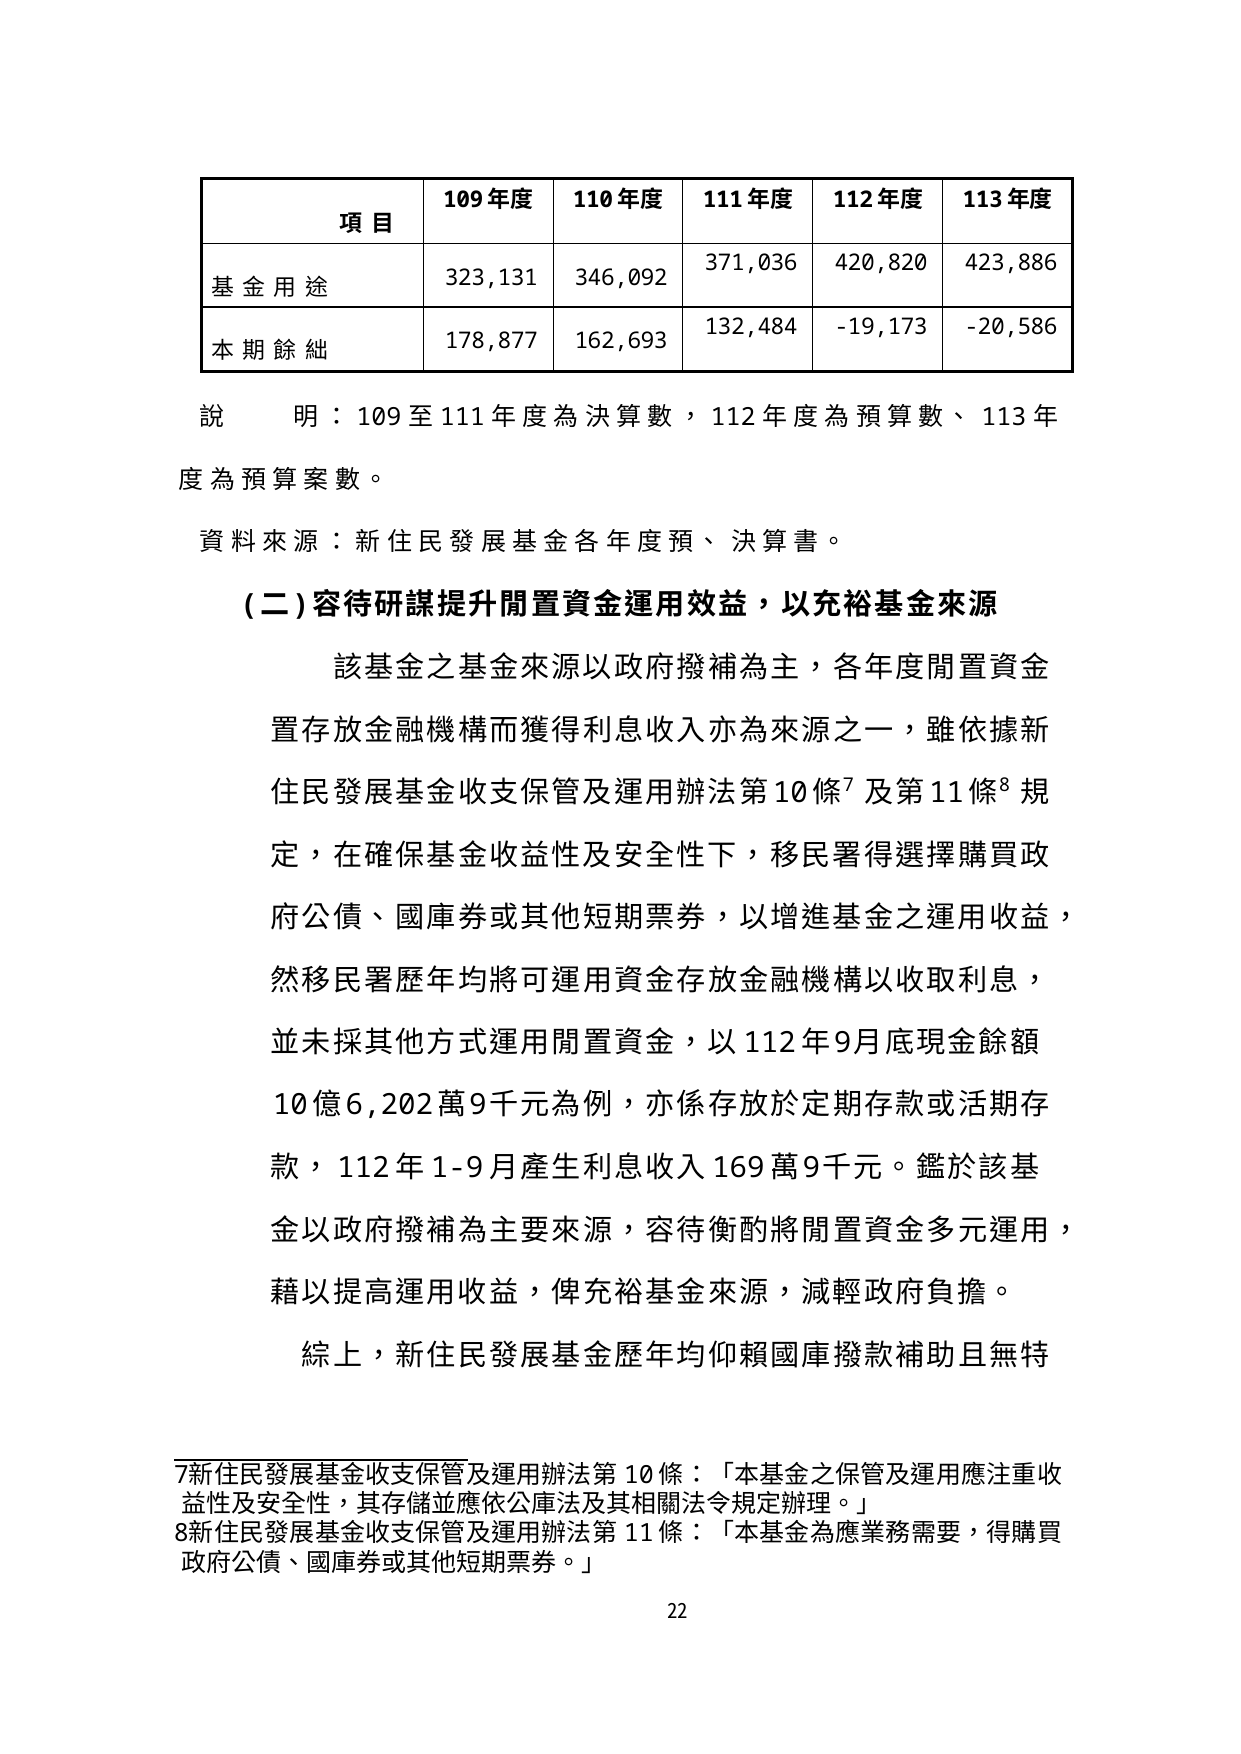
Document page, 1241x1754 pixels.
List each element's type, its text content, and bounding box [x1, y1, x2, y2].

table_header 111年度 [683, 180, 812, 243]
table_header 113年度 [943, 180, 1071, 243]
text 綜上，新住民發展基金歷年均仰賴國庫撥款補助且無特定收入來源， 113年度預計短絀2,058萬6千元較112年度短絀數略增，倘能將閒罝資金彈性運用，將可增益基金來源，惟該基金112年9月底現金餘額10億餘元均存放於定期存款或活期存款，允宜衡酌資金彈性運用於收支保管及運用辦法所定之各項長短期投資工具，俾增益基金來源，減輕政府負擔。 [234, 1311, 1061, 1373]
table_cell 371,036 [683, 244, 812, 306]
table_header 109年度 [424, 180, 553, 243]
table_header 項目 [203, 180, 423, 243]
table_cell -20,586 [943, 308, 1071, 370]
table_cell 346,092 [554, 244, 682, 306]
table_header 112年度 [813, 180, 942, 243]
table_cell 132,484 [683, 308, 812, 370]
text 說 明：109至111年度為決算數，112年度為預算數、113年度為預算案數。 [176, 373, 1061, 498]
table_cell 基金用途 [203, 244, 423, 306]
table_cell 本期餘絀 [203, 308, 423, 370]
table_header 110年度 [554, 180, 682, 243]
text 該基金之基金來源以政府撥補為主，各年度閒置資金置存放金融機構而獲得利息收入亦為來源之一，雖依據新住民發展基金收支保管及運用辦法第10條及第11條規定，在確保基金收益性及安全性下，移民署得選擇購買政府公債、國庫券或其他短期票券，以增進基金之運用收益，然移民署歷年均將可運用資金存放金融機構以收取利息，並未採其他方式運用閒置資金，以112年9月底現金餘額10億6,202萬9千元為例，亦係存放於定期存款或活期存款，112年1-9月產生利息收入169萬9千元。鑑於該基金以政府撥補為主要來源，容待衡酌將閒置資金多元運用，藉以提高運用收益，俾充裕基金來源，減輕政府負擔。 [264, 623, 1061, 1311]
table_cell -19,173 [813, 308, 942, 370]
table_cell 323,131 [424, 244, 553, 306]
text (二)容待研謀提升閒置資金運用效益，以充裕基金來源 [234, 561, 1061, 623]
table_cell 420,820 [813, 244, 942, 306]
table_cell 423,886 [943, 244, 1071, 306]
text 新住民發展基金收支保管及運用辦法第10條：「本基金之保管及運用應注重收益性及安全性，其存儲並應依公庫法及其相關法令規定辦理。」 [174, 1460, 1063, 1518]
text 新住民發展基金收支保管及運用辦法第11條：「本基金為應業務需要，得購買政府公債、國庫券或其他短期票券。」 [174, 1518, 1063, 1577]
text 資料來源：新住民發展基金各年度預、決算書。 [176, 498, 1061, 561]
table_cell 162,693 [554, 308, 682, 370]
table_cell 178,877 [424, 308, 553, 370]
